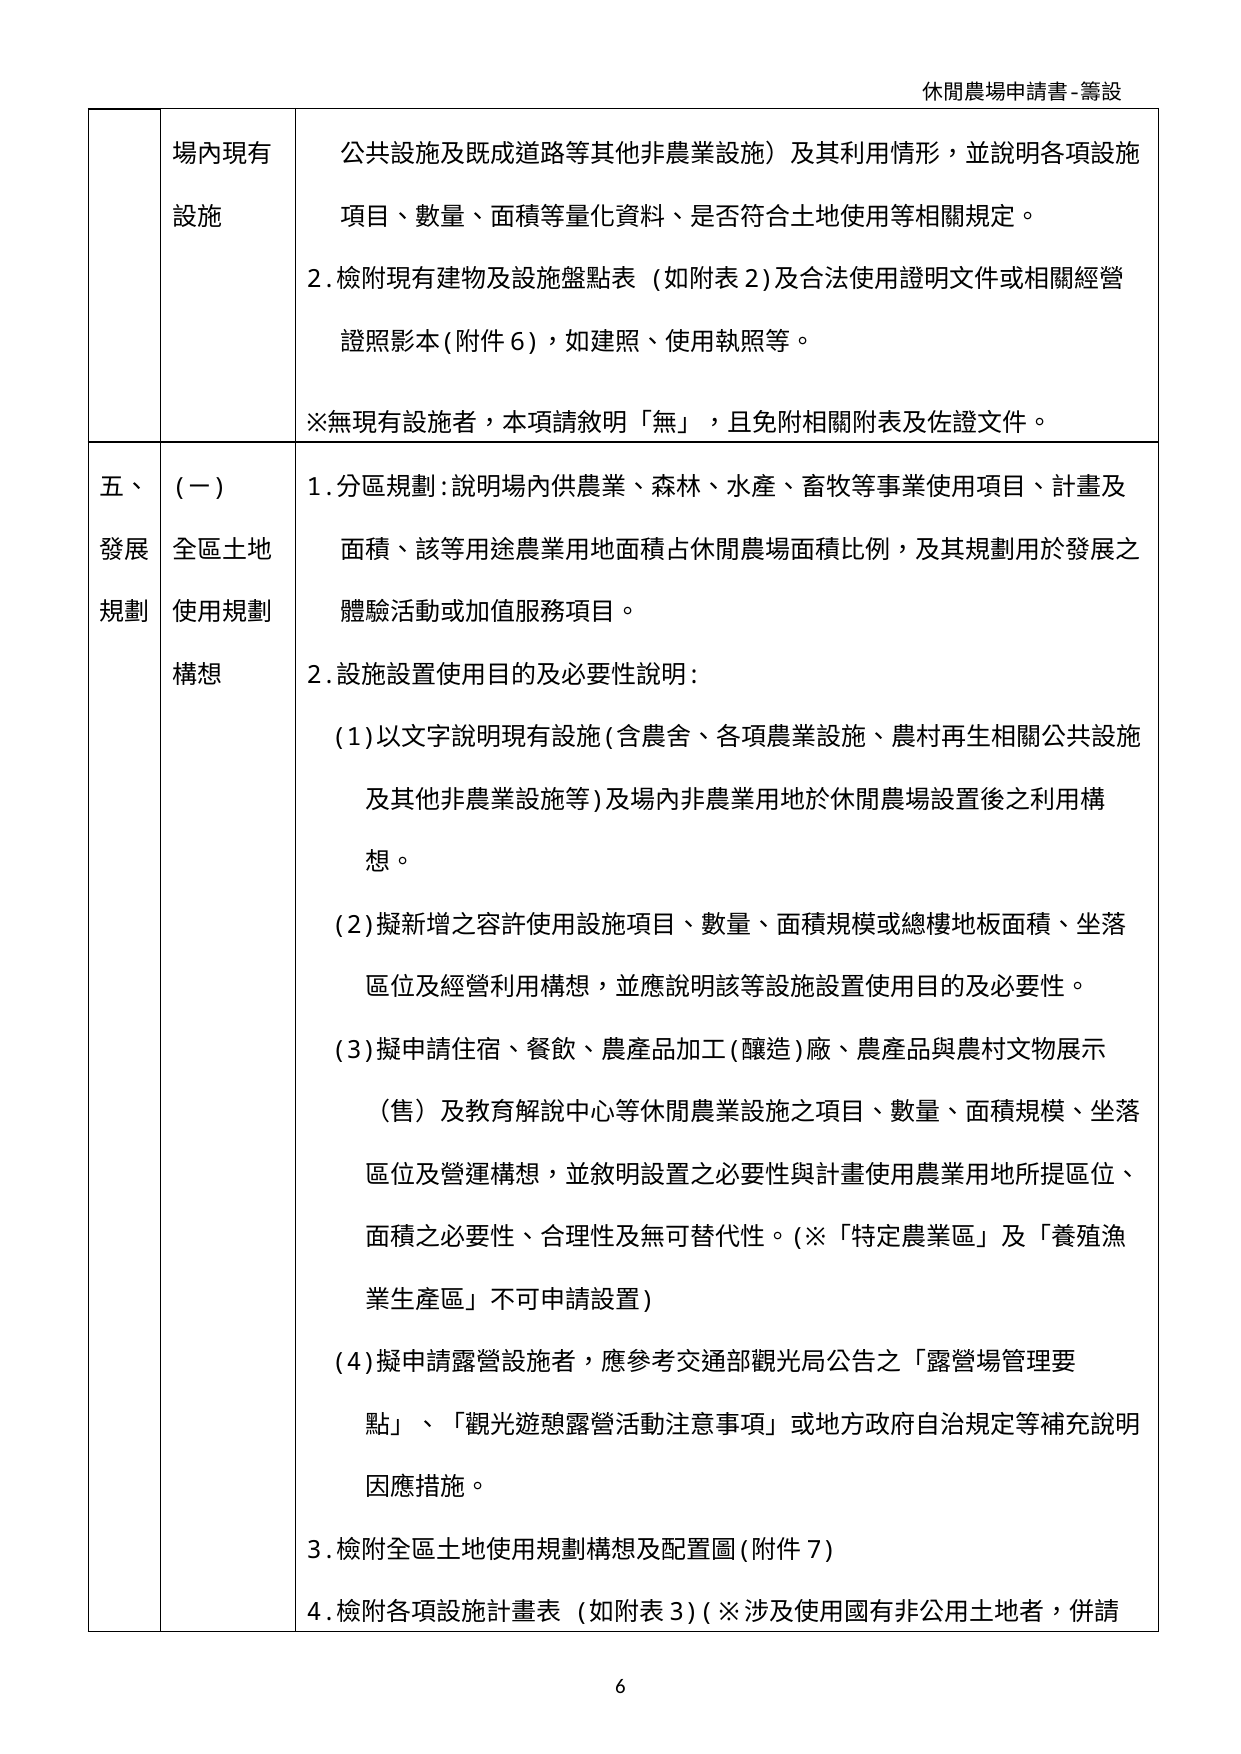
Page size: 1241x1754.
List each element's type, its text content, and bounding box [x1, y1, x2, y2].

table_cell 1.分區規劃:說明場內供農業、森林、水產、畜牧等事業使用項目、計畫及面積、該等用途農業用地面積占休閒農場面積比例，及其規劃用於發展之體驗活動或加值服務項目。 2.設施設置使用目的及必要性說明: (1)以文字說明現有設施(含農舍、各項農業設施、農村再生相關公共設施及其他非農業設施等)及場內非農業用地於休閒農場設置後之利用構想。 (2)擬新增之容許使用設施項目、數量、面積規模或總樓地板面積、坐落區位及經營利用構想，並應說明該等設施設置使用目的及必要性。 (3)擬申請住宿、餐飲、農產品加工(釀造)廠、農產品與農村文物展示（售）及教育解說中心等休閒農業設施之項目、數量、面積規模、坐落區位及營運構想，並敘明設置之必要性與計畫使用農業用地所提區位、面積之必要性、合理性及無可替代性。(※「特定農業區」及「養殖漁業生產區」不可申請設置) (4)擬申請露營設施者，應參考交通部觀光局公告之「露營場管理要點」、「觀光遊憩露營活動注意事項」或地方政府自治規定等補充說明因應措施。 3.檢附全區土地使用規劃構想及配置圖(附件7) 4.檢附各項設施計畫表 (如附表3)(※涉及使用國有非公用土地者，併請 [296, 443, 1158, 1631]
table_cell (ㄧ) 全區土地使用規劃構想 [161, 443, 295, 1631]
table_cell 公共設施及既成道路等其他非農業設施）及其利用情形，並說明各項設施項目、數量、面積等量化資料、是否符合土地使用等相關規定。 2.檢附現有建物及設施盤點表 (如附表2)及合法使用證明文件或相關經營證照影本(附件6)，如建照、使用執照等。 ※無現有設施者，本項請敘明「無」，且免附相關附表及佐證文件。 [296, 109, 1158, 441]
table_cell 場內現有設施 [161, 109, 295, 441]
table_cell 五、發展規劃 [89, 443, 160, 1631]
table_cell [89, 110, 160, 441]
